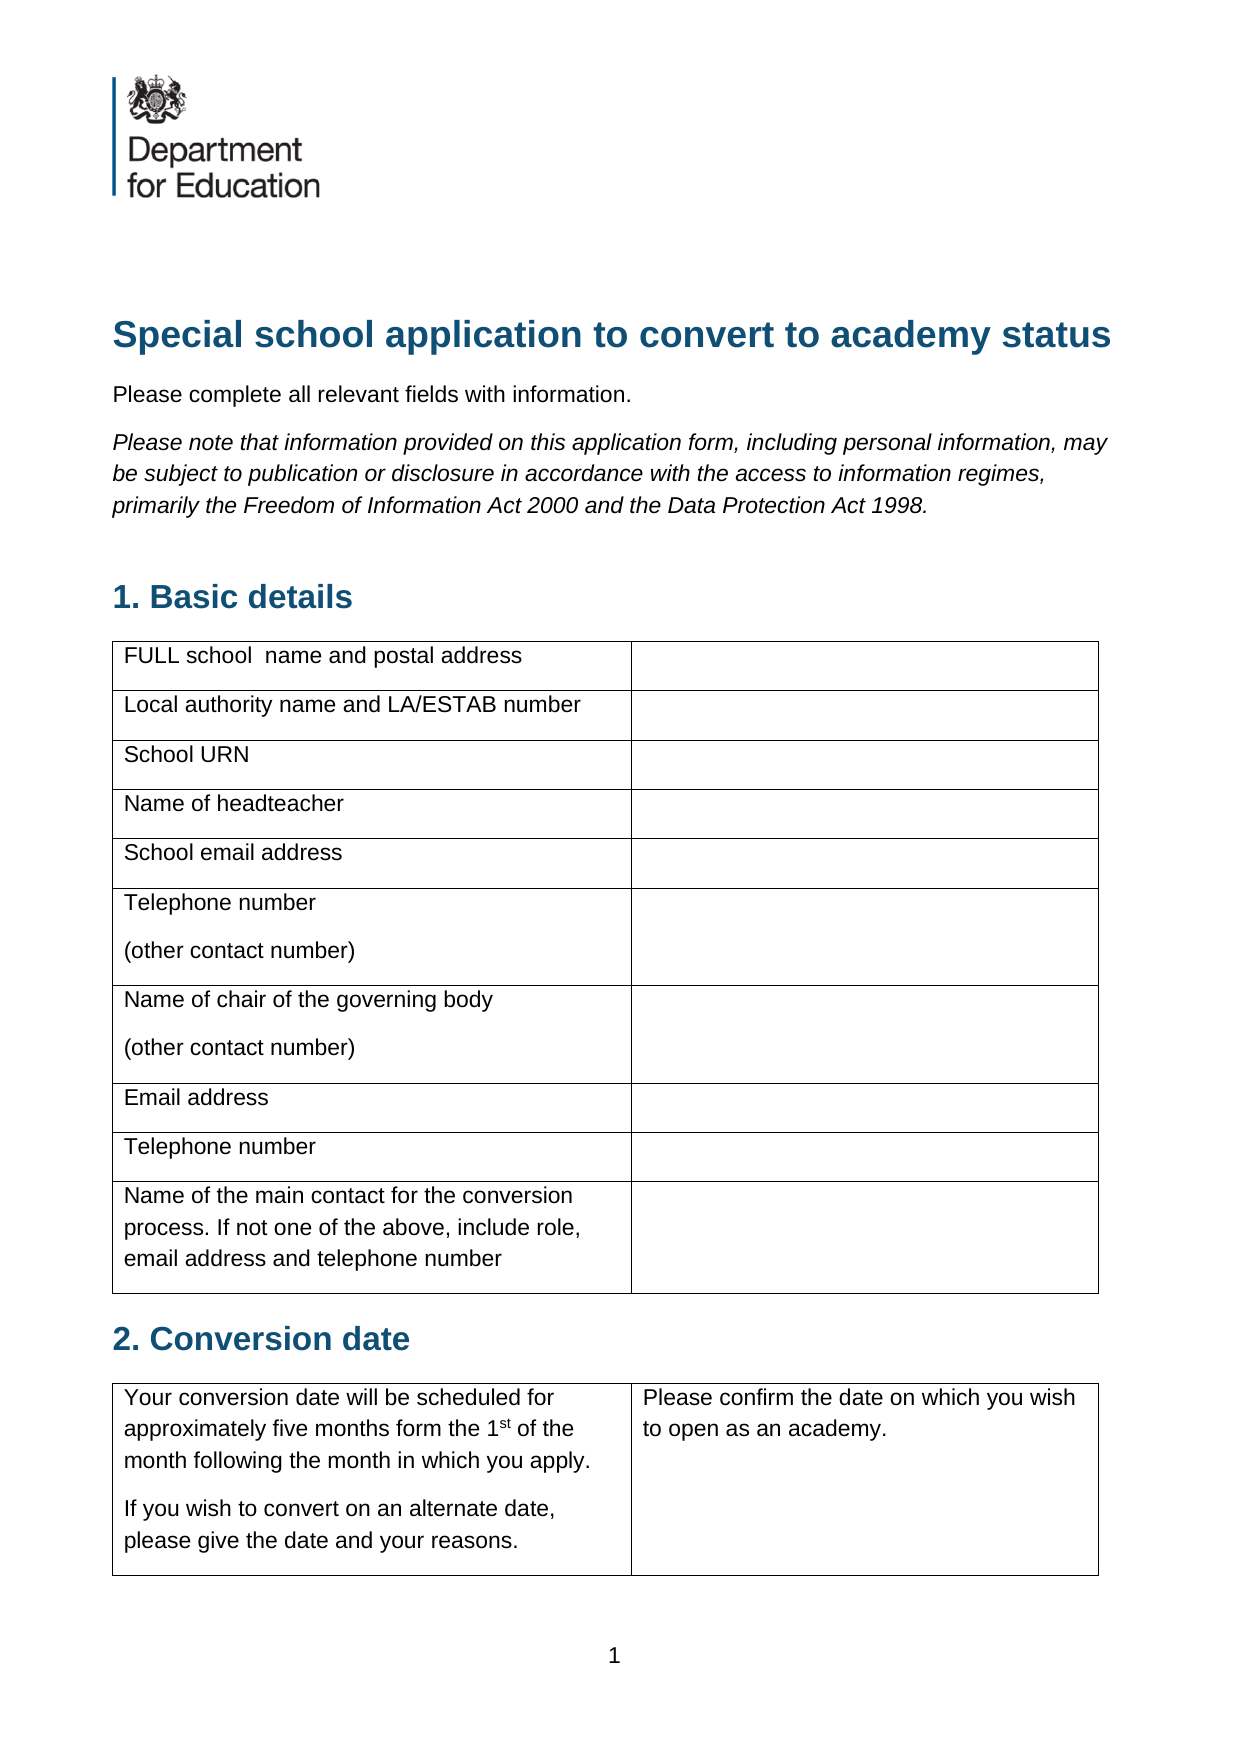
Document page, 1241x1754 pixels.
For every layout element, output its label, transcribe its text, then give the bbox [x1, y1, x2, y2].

table_header Your conversion date will be scheduled for approximately five months form the 1st of the month following the month in which you apply. If you wish to convert on an alternate date, please give the date and your reasons. [113, 1384, 631, 1575]
text Please complete all relevant fields with information. [112, 381, 1128, 407]
table_cell [632, 691, 1098, 739]
table_cell School email address [113, 839, 631, 887]
table_cell [632, 741, 1098, 789]
table_cell Local authority name and LA/ESTAB number [113, 691, 631, 739]
table_cell Telephone number [113, 1133, 631, 1181]
table_cell [632, 790, 1098, 838]
subtitle 2. Conversion date [112, 1319, 1128, 1358]
table_cell Email address [113, 1084, 631, 1132]
table_cell [632, 889, 1098, 985]
table_cell Name of headteacher [113, 790, 631, 838]
table_cell [632, 1084, 1098, 1132]
table_header FULL school name and postal address [113, 642, 631, 690]
table_cell Telephone number (other contact number) [113, 889, 631, 985]
table_cell [632, 839, 1098, 887]
table_header [632, 642, 1098, 690]
table_header Please confirm the date on which you wish to open as an academy. [632, 1384, 1098, 1575]
subtitle Special school application to convert to academy status [112, 312, 1128, 356]
table_cell [632, 1133, 1098, 1181]
table_cell School URN [113, 741, 631, 789]
table_cell Name of the main contact for the conversion process. If not one of the above, include role, email address and telephone number [113, 1182, 631, 1293]
text Please note that information provided on this application form, including personal information, may be subject to publication or disclosure in accordance with the access to information regimes, primarily the Freedom of Information Act 2000 and the Data Protection Act 1998. [112, 429, 1128, 518]
subtitle 1. Basic details [112, 578, 1128, 616]
table_cell [632, 1182, 1098, 1293]
table_cell Name of chair of the governing body (other contact number) [113, 986, 631, 1082]
table_cell [632, 986, 1098, 1082]
